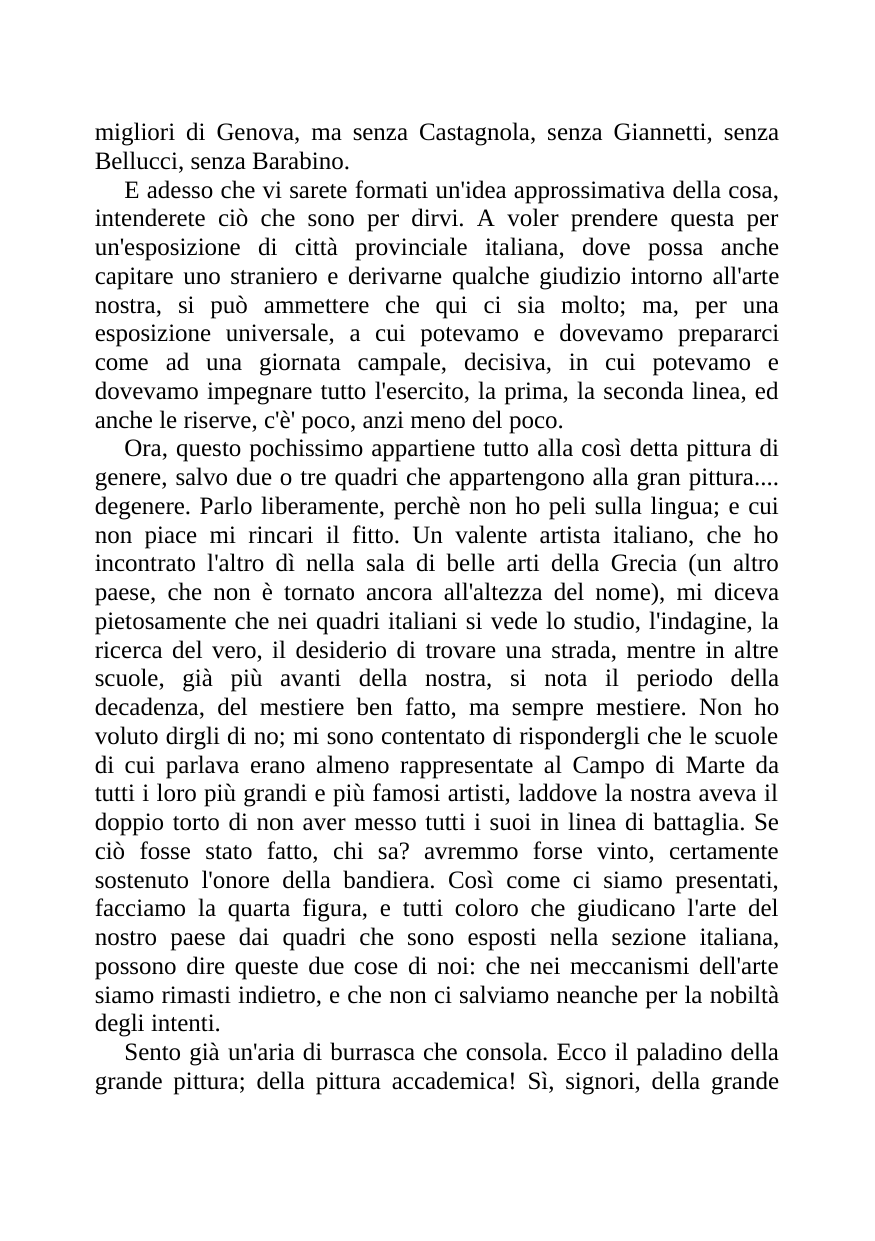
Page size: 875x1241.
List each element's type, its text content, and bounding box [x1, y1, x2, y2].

text migliori di Genova, ma senza Castagnola, senza Giannetti, senza Bellucci, senza Barabino. [94, 117, 779, 175]
text Ora, questo pochissimo appartiene tutto alla così detta pittura di genere, salvo due o tre quadri che appartengono alla gran pittura.... degenere. Parlo liberamente, perchè non ho peli sulla lingua; e cui non piace mi rincari il fitto. Un valente artista italiano, che ho incontrato l'altro dì nella sala di belle arti della Grecia (un altro paese, che non è tornato ancora all'altezza del nome), mi diceva pietosamente che nei quadri italiani si vede lo studio, l'indagine, la ricerca del vero, il desiderio di trovare una strada, mentre in altre scuole, già più avanti della nostra, si nota il periodo della decadenza, del mestiere ben fatto, ma sempre mestiere. Non ho voluto dirgli di no; mi sono contentato di rispondergli che le scuole di cui parlava erano almeno rappresentate al Campo di Marte da tutti i loro più grandi e più famosi artisti, laddove la nostra aveva il doppio torto di non aver messo tutti i suoi in linea di battaglia. Se ciò fosse stato fatto, chi sa? avremmo forse vinto, certamente sostenuto l'onore della bandiera. Così come ci siamo presentati, facciamo la quarta figura, e tutti coloro che giudicano l'arte del nostro paese dai quadri che sono esposti nella sezione italiana, possono dire queste due cose di noi: che nei meccanismi dell'arte siamo rimasti indietro, e che non ci salviamo neanche per la nobiltà degli intenti. [94, 433, 779, 1037]
text Sento già un'aria di burrasca che consola. Ecco il paladino della grande pittura; della pittura accademica! Sì, signori, della grande [94, 1037, 779, 1095]
text E adesso che vi sarete formati un'idea approssimativa della cosa, intenderete ciò che sono per dirvi. A voler prendere questa per un'esposizione di città provinciale italiana, dove possa anche capitare uno straniero e derivarne qualche giudizio intorno all'arte nostra, si può ammettere che qui ci sia molto; ma, per una esposizione universale, a cui potevamo e dovevamo prepararci come ad una giornata campale, decisiva, in cui potevamo e dovevamo impegnare tutto l'esercito, la prima, la seconda linea, ed anche le riserve, c'è' poco, anzi meno del poco. [94, 175, 779, 433]
